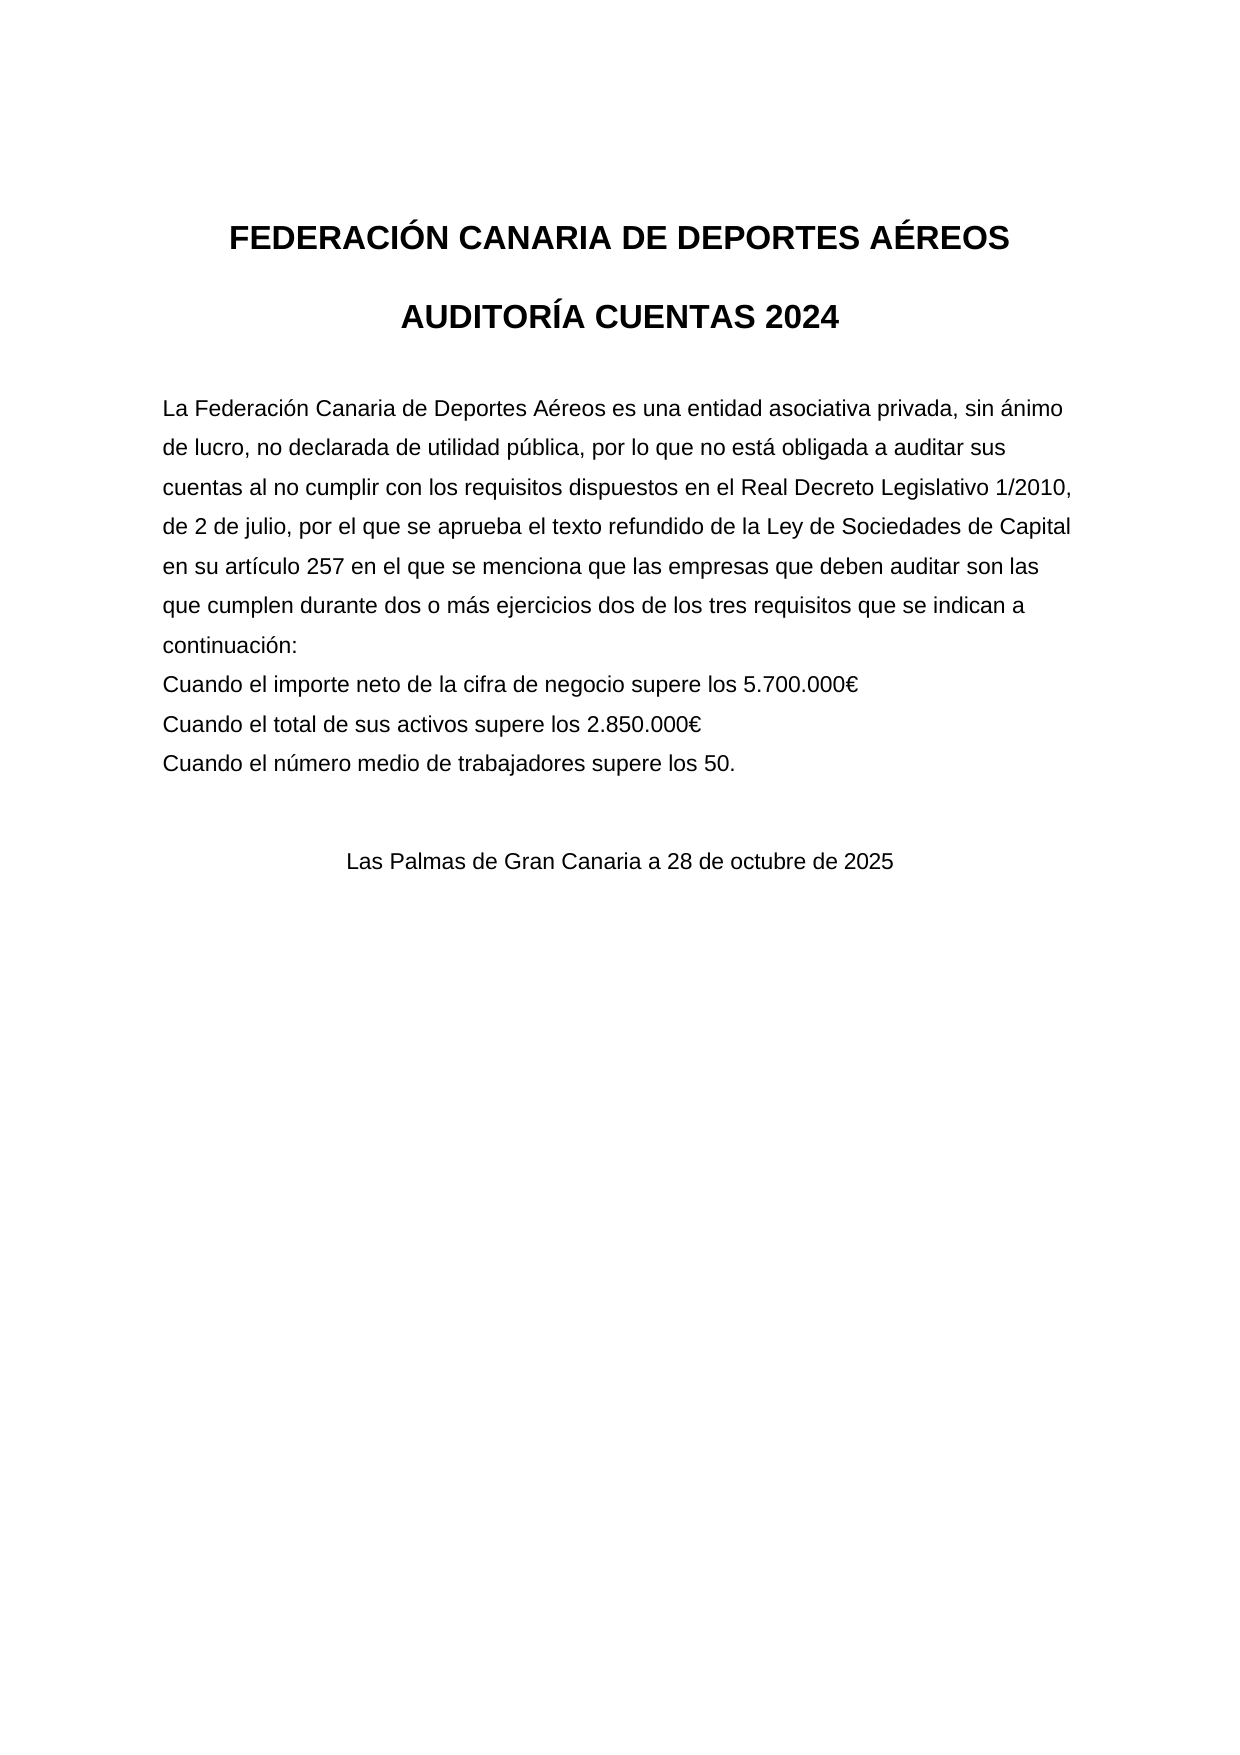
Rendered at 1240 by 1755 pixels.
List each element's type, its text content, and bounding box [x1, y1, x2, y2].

text Las Palmas de Gran Canaria a 28 de octubre de 2025 [336, 848, 904, 874]
text FEDERACIÓN CANARIA DE DEPORTES AÉREOS [162, 218, 1077, 257]
text Cuando el total de sus activos supere los 2.850.000€ [162, 711, 1077, 737]
text AUDITORÍA CUENTAS 2024 [162, 297, 1077, 335]
text Cuando el importe neto de la cifra de negocio supere los 5.700.000€ [162, 671, 1077, 697]
text La Federación Canaria de Deportes Aéreos es una entidad asociativa privada, sin ánimo de lucro, no declarada de utilidad pública, por lo que no está obligada a auditar sus cuentas al no cumplir con los requisitos dispuestos en el Real Decreto Legislativo 1/2010, de 2 de julio, por el que se aprueba el texto refundido de la Ley de Sociedades de Capital en su artículo 257 en el que se menciona que las empresas que deben auditar son las que cumplen durante dos o más ejercicios dos de los tres requisitos que se indican a continuación: [162, 395, 1077, 658]
text Cuando el número medio de trabajadores supere los 50. [162, 750, 1077, 776]
